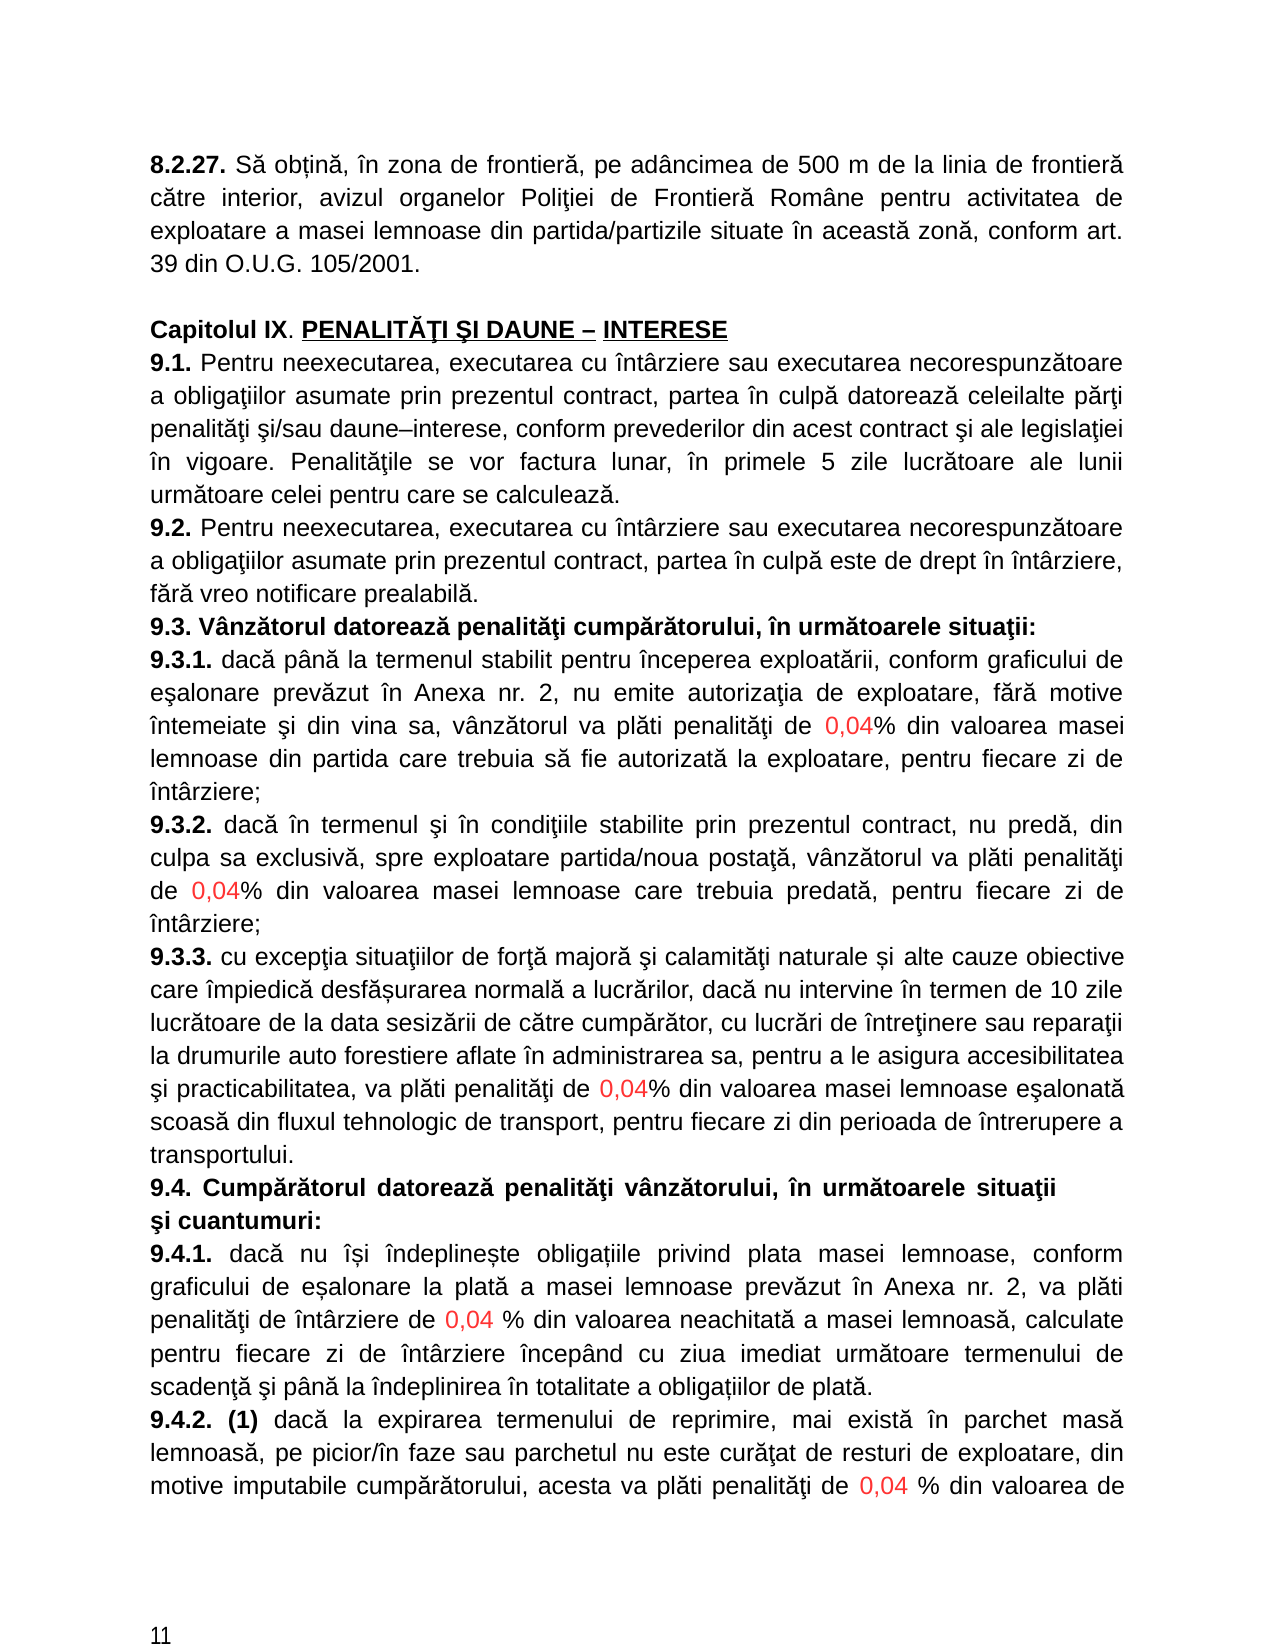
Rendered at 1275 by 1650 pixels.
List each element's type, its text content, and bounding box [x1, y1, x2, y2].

text 9.3.3. cu excepţia situaţiilor de forţă majoră şi calamităţi naturale și alte cauze obiective care împiedică desfășurarea normală a lucrărilor, dacă nu intervine în termen de 10 zile lucrătoare de la data sesizării de către cumpărător, cu lucrări de întreţinere sau reparaţii la drumurile auto forestiere aflate în administrarea sa, pentru a le asigura accesibilitatea şi practicabilitatea, va plăti penalităţi de 0,04% din valoarea masei lemnoase eşalonată scoasă din fluxul tehnologic de transport, pentru fiecare zi din perioada de întrerupere a transportului. [150, 942, 1125, 1169]
text 9.4. Cumpărătorul datorează penalităţi vânzătorului, în următoarele situaţii şi cuantumuri: [150, 1173, 1058, 1235]
text 9.2. Pentru neexecutarea, executarea cu întârziere sau executarea necorespunzătoare a obligaţiilor asumate prin prezentul contract, partea în culpă este de drept în întârziere, fără vreo notificare prealabilă. [150, 513, 1125, 608]
text 9.3.1. dacă până la termenul stabilit pentru începerea exploatării, conform graficului de eşalonare prevăzut în Anexa nr. 2, nu emite autorizaţia de exploatare, fără motive întemeiate şi din vina sa, vânzătorul va plăti penalităţi de 0,04% din valoarea masei lemnoase din partida care trebuia să fie autorizată la exploatare, pentru fiecare zi de întârziere; [150, 645, 1125, 806]
text Capitolul IX. PENALITĂŢI ŞI DAUNE – INTERESE [150, 315, 1125, 343]
text 8.2.27. Să obțină, în zona de frontieră, pe adâncimea de 500 m de la linia de frontieră către interior, avizul organelor Poliţiei de Frontieră Române pentru activitatea de exploatare a masei lemnoase din partida/partizile situate în această zonă, conform art. 39 din O.U.G. 105/2001. [150, 150, 1125, 277]
text 9.1. Pentru neexecutarea, executarea cu întârziere sau executarea necorespunzătoare a obligaţiilor asumate prin prezentul contract, partea în culpă datorează celeilalte părţi penalităţi şi/sau daune–interese, conform prevederilor din acest contract şi ale legislaţiei în vigoare. Penalităţile se vor factura lunar, în primele 5 zile lucrătoare ale lunii următoare celei pentru care se calculează. [150, 348, 1125, 509]
text 9.3.2. dacă în termenul şi în condiţiile stabilite prin prezentul contract, nu predă, din culpa sa exclusivă, spre exploatare partida/noua postaţă, vânzătorul va plăti penalităţi de 0,04% din valoarea masei lemnoase care trebuia predată, pentru fiecare zi de întârziere; [150, 810, 1125, 938]
text 9.4.1. dacă nu își îndeplinește obligațiile privind plata masei lemnoase, conform graficului de eșalonare la plată a masei lemnoase prevăzut în Anexa nr. 2, va plăti penalităţi de întârziere de 0,04 % din valoarea neachitată a masei lemnoasă, calculate pentru fiecare zi de întârziere începând cu ziua imediat următoare termenului de scadenţă şi până la îndeplinirea în totalitate a obligațiilor de plată. [150, 1239, 1125, 1400]
text 9.4.2. (1) dacă la expirarea termenului de reprimire, mai există în parchet masă lemnoasă, pe picior/în faze sau parchetul nu este curăţat de resturi de exploatare, din motive imputabile cumpărătorului, acesta va plăti penalităţi de 0,04 % din valoarea de [150, 1404, 1125, 1499]
text 9.3. Vânzătorul datorează penalităţi cumpărătorului, în următoarele situaţii: [150, 612, 1125, 641]
